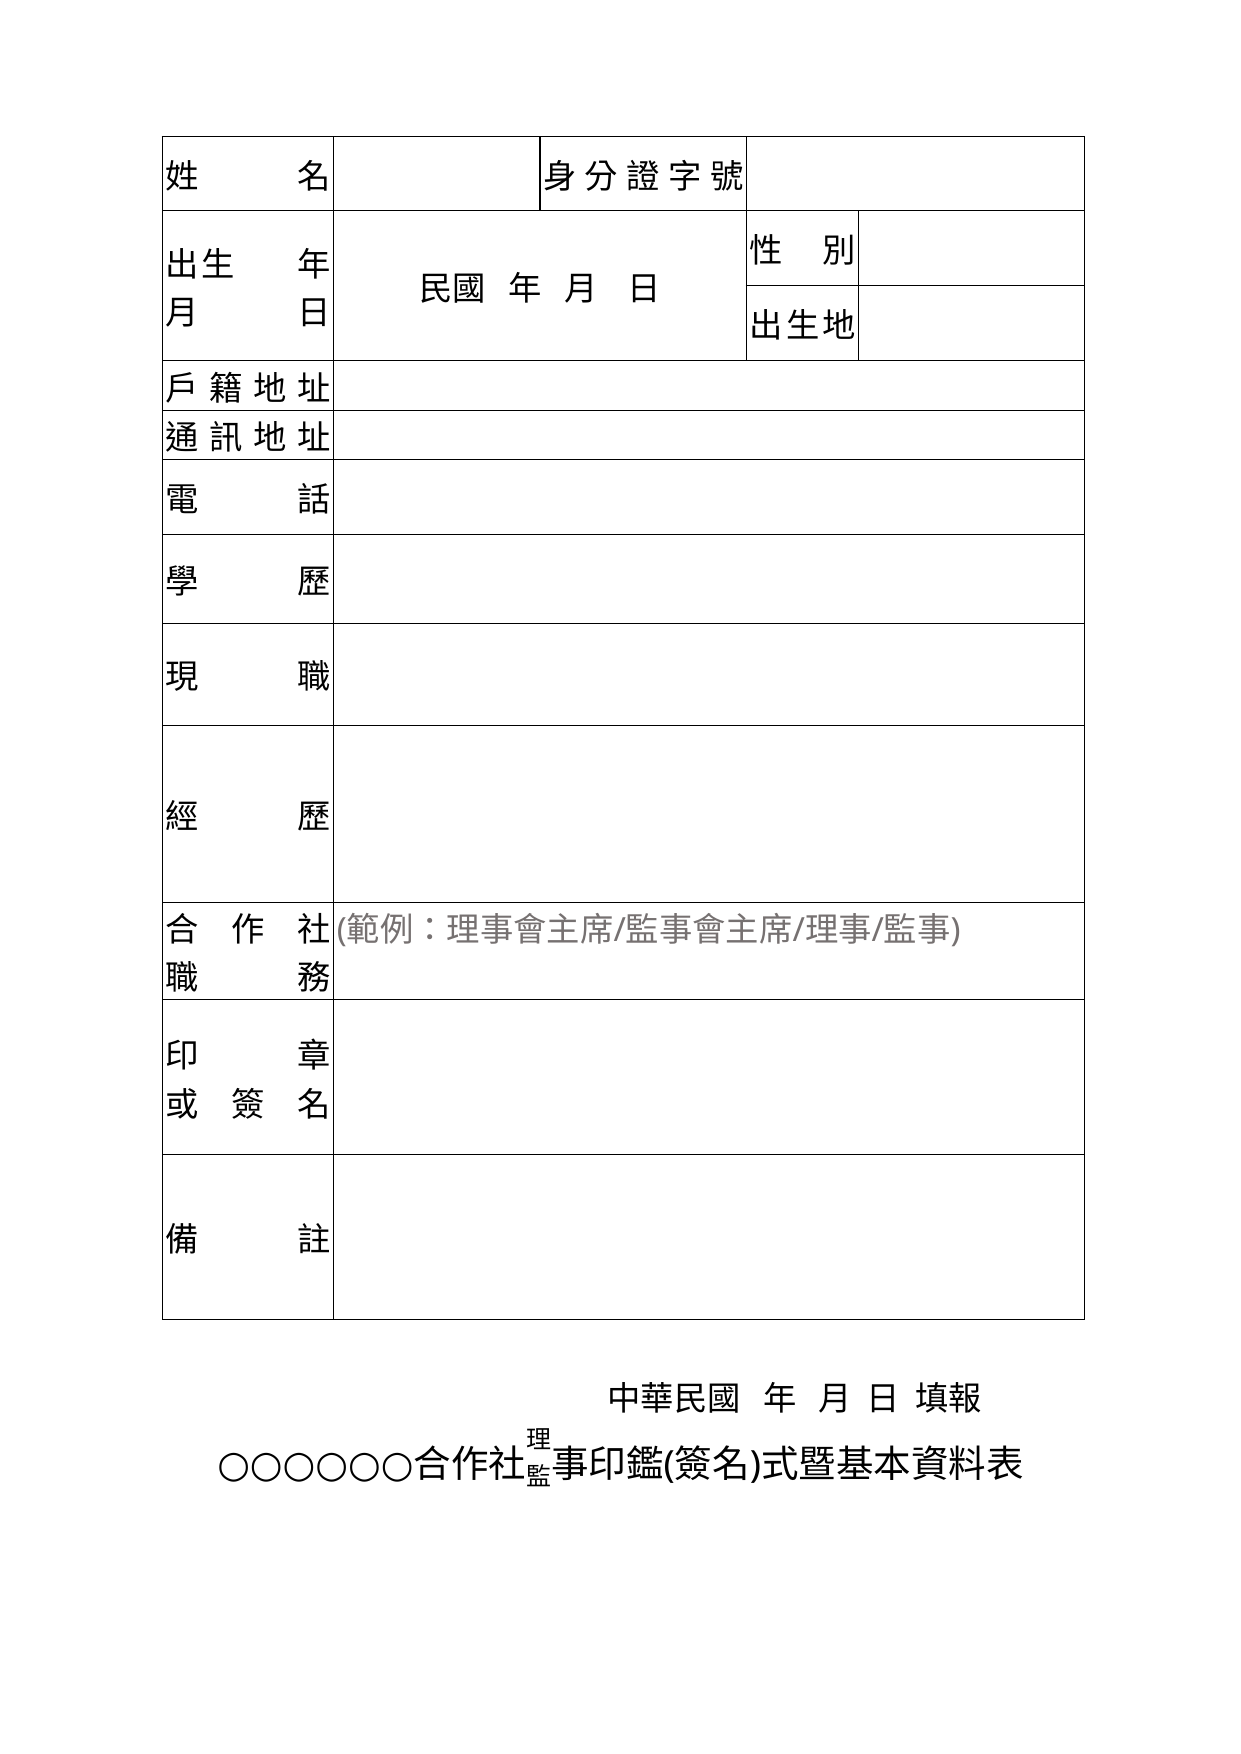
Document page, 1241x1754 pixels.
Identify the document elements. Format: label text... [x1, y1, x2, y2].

table_cell [334, 1155, 1084, 1319]
table_cell 通訊地址 [163, 411, 333, 459]
table_cell 性別 [747, 211, 858, 285]
table_cell 現職 [163, 624, 333, 724]
table_header [334, 137, 539, 210]
table_cell (範例：理事會主席/監事會主席/理事/監事) [334, 903, 1084, 999]
table_cell 經歷 [163, 726, 333, 902]
table_cell [334, 1000, 1084, 1154]
table_cell [334, 535, 1084, 623]
table_cell [334, 361, 1084, 410]
table_cell [334, 624, 1084, 724]
table_header 姓名 [163, 137, 333, 210]
table_cell 印章 或簽名 [163, 1000, 333, 1154]
table_cell 學歷 [163, 535, 333, 623]
table_cell 出生 年 月日 [163, 211, 333, 360]
table_header 身分證字號 [541, 137, 746, 210]
table_cell [334, 411, 1084, 459]
table_cell 民國 年 月 日 [334, 211, 746, 360]
table_cell 電話 [163, 460, 333, 534]
text ○○○○○○合作社理監事印鑑(簽名)式暨基本資料表 [165, 1420, 1075, 1492]
table_cell [334, 726, 1084, 902]
table_cell [859, 211, 1084, 285]
table_cell 戶籍地址 [163, 361, 333, 410]
table_header [747, 137, 1084, 210]
table_cell [334, 460, 1084, 534]
table_cell 中華民國 年 月 日 填報 [162, 1320, 1085, 1420]
table_cell 合作社 職務 [163, 903, 333, 999]
table_cell 出生地 [747, 286, 858, 360]
table_cell 備註 [163, 1155, 333, 1319]
table_cell [859, 286, 1084, 360]
